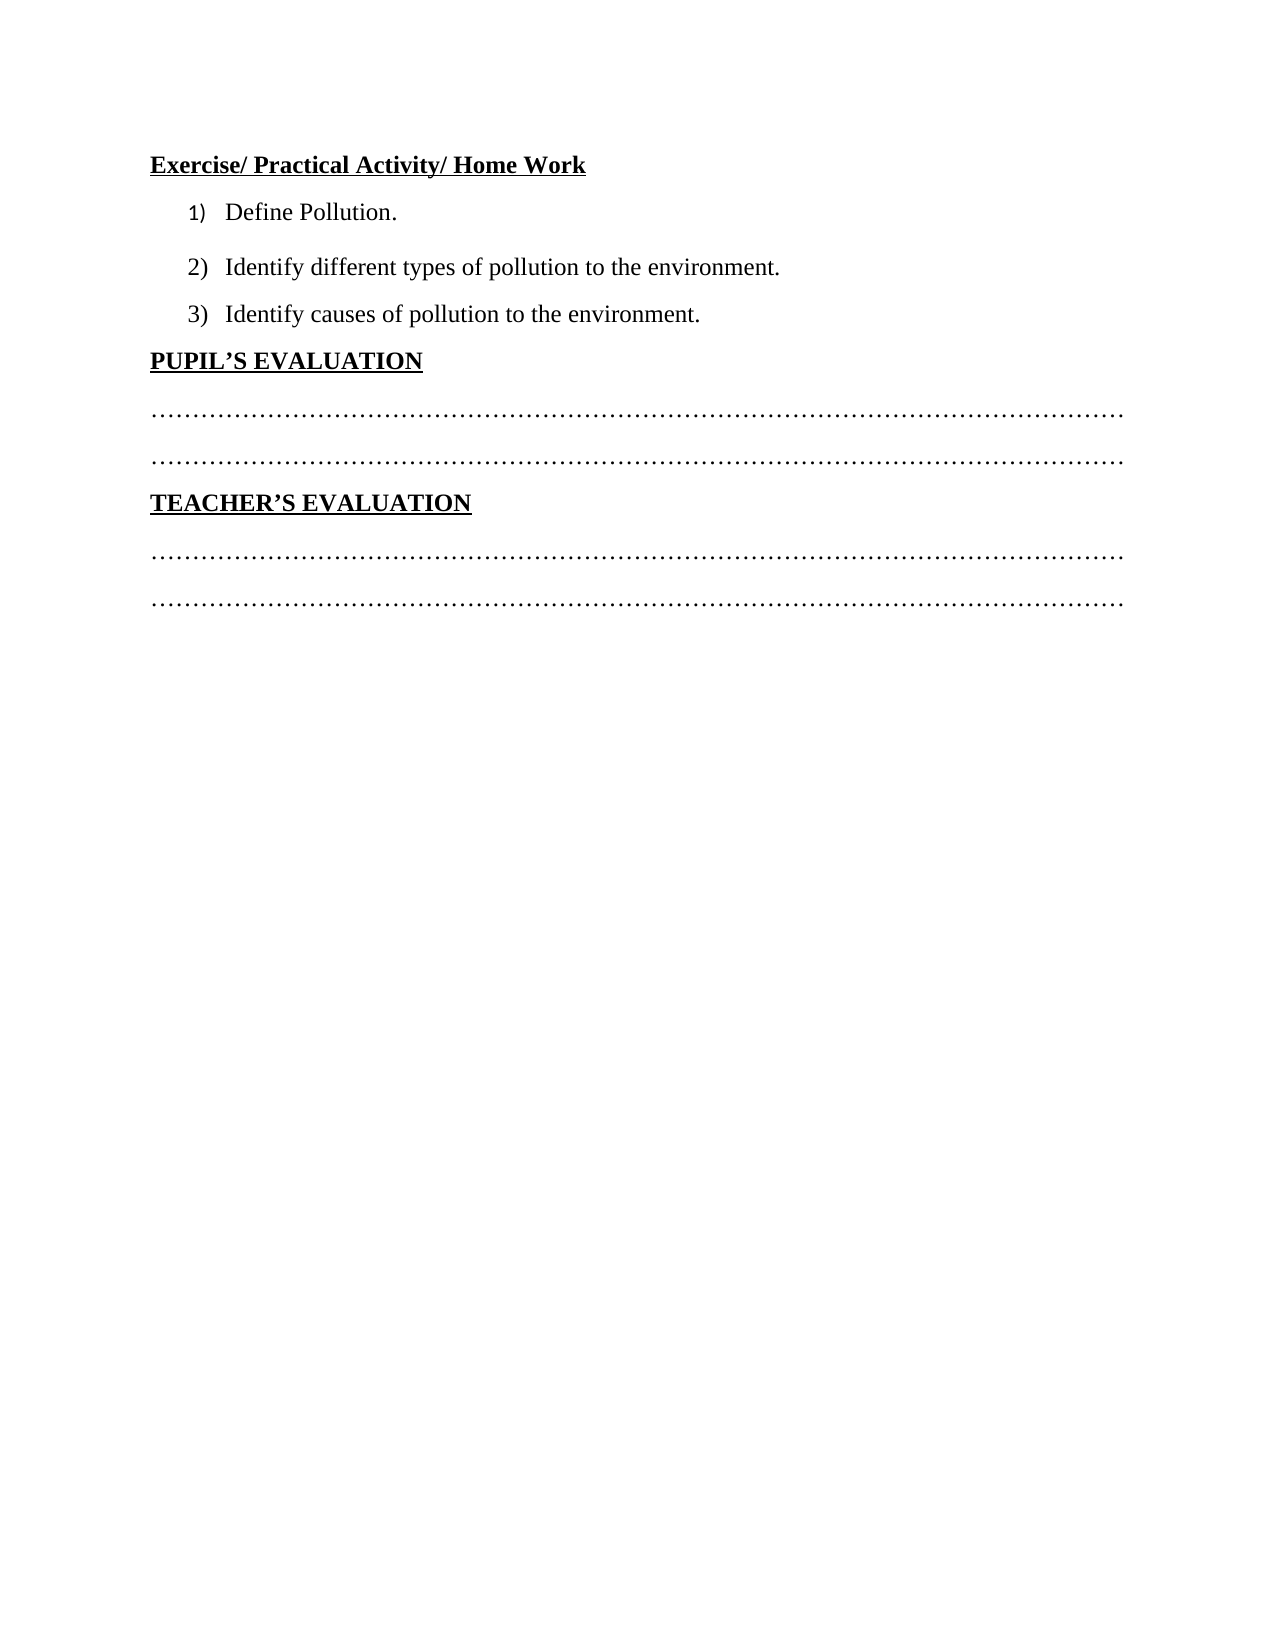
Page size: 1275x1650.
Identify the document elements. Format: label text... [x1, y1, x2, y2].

text ……………………………………………………………………………………………………… [150, 536, 1125, 565]
text PUPIL’S EVALUATION [150, 346, 1125, 375]
text Exercise/ Practical Activity/ Home Work [150, 150, 1125, 179]
list Identify causes of pollution to the environment. [187, 299, 1125, 328]
list Define Pollution. [187, 197, 1125, 226]
text ……………………………………………………………………………………………………… [150, 441, 1125, 470]
list Identify different types of pollution to the environment. [187, 252, 1125, 280]
text ……………………………………………………………………………………………………… [150, 583, 1125, 612]
text ……………………………………………………………………………………………………… [150, 394, 1125, 422]
text TEACHER’S EVALUATION [150, 488, 1125, 517]
